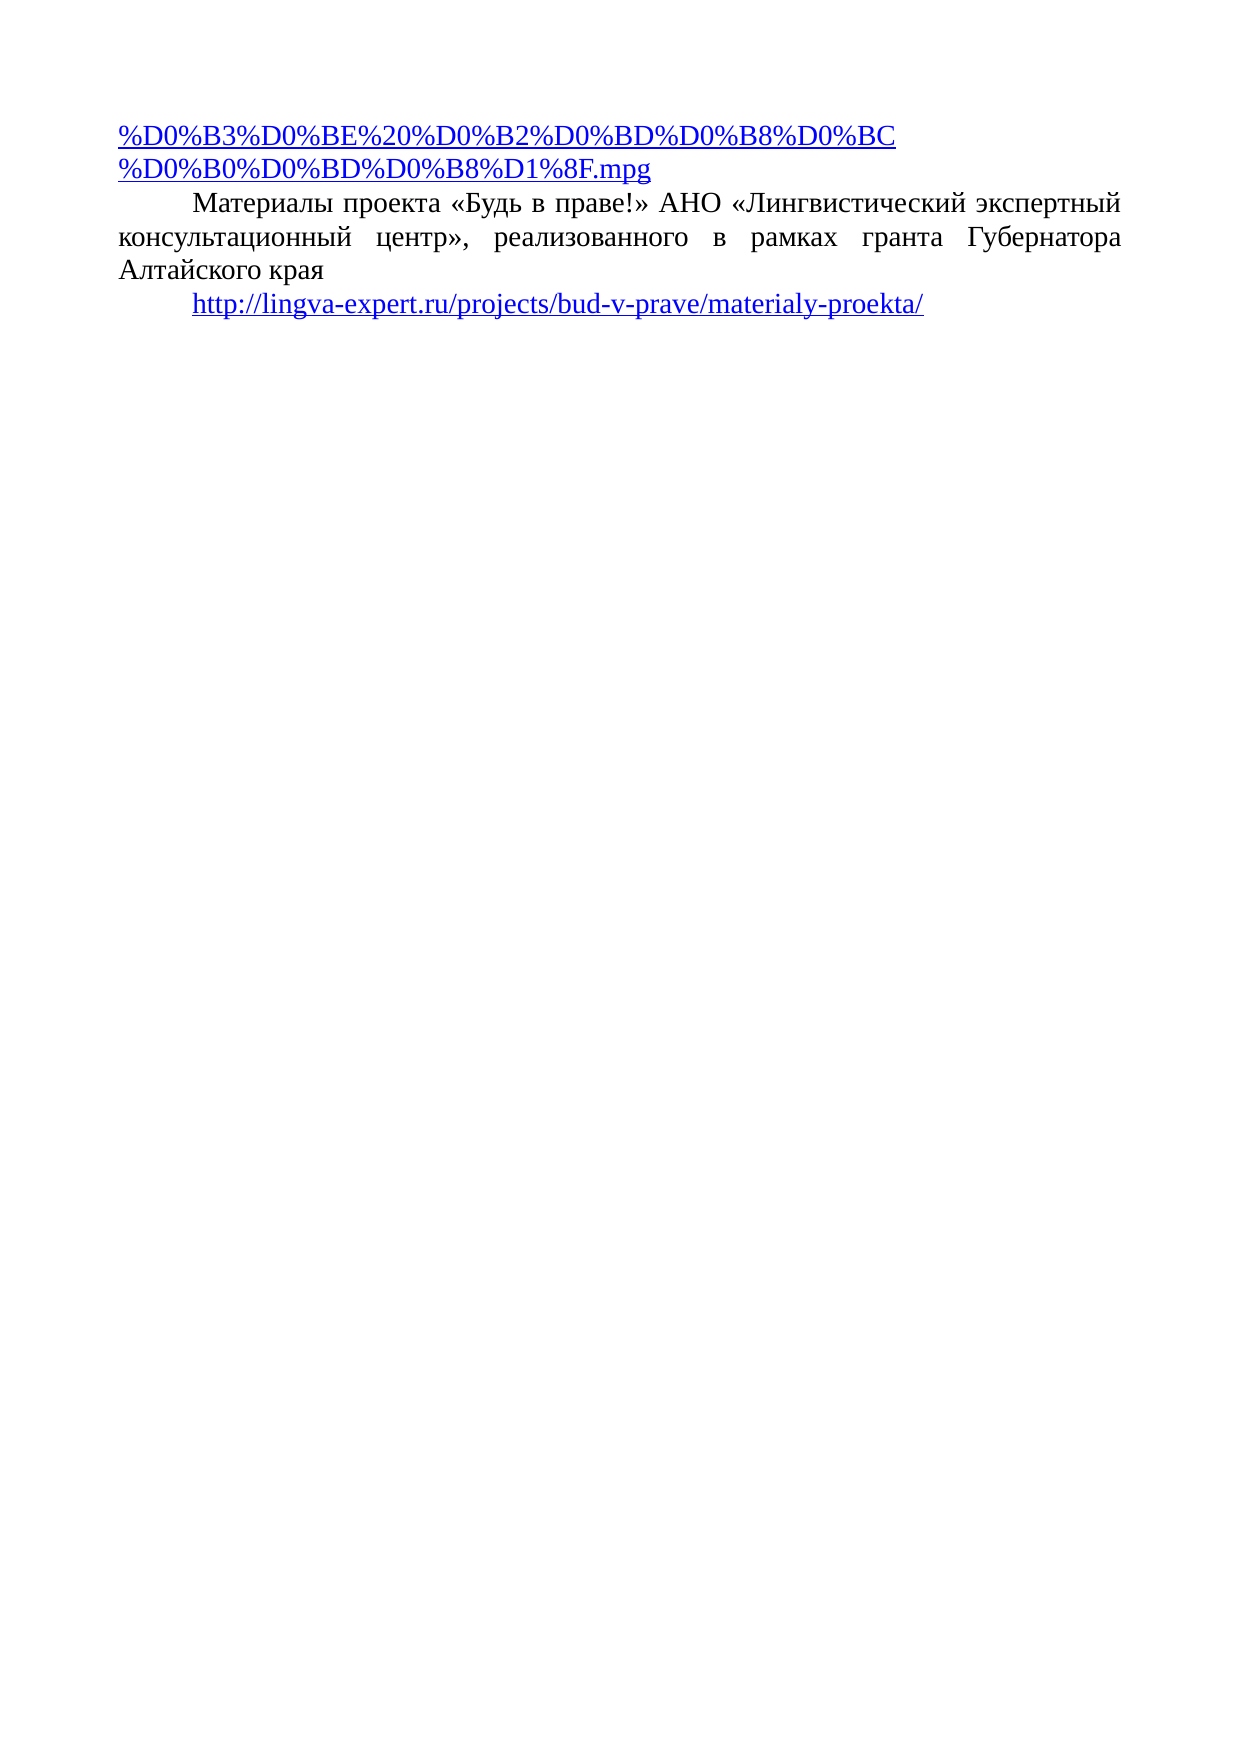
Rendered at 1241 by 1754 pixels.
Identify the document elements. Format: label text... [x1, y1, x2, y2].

text http://lingva-expert.ru/projects/bud-v-prave/materialy-proekta/ [118, 286, 1122, 319]
text Материалы проекта «Будь в праве!» АНО «Лингвистический экспертный консультационный центр», реализованного в рамках гранта Губернатора Алтайского края [118, 185, 1122, 286]
text %D0%B3%D0%BE%20%D0%B2%D0%BD%D0%B8%D0%BC%D0%B0%D0%BD%D0%B8%D1%8F.mpg [118, 118, 1122, 185]
